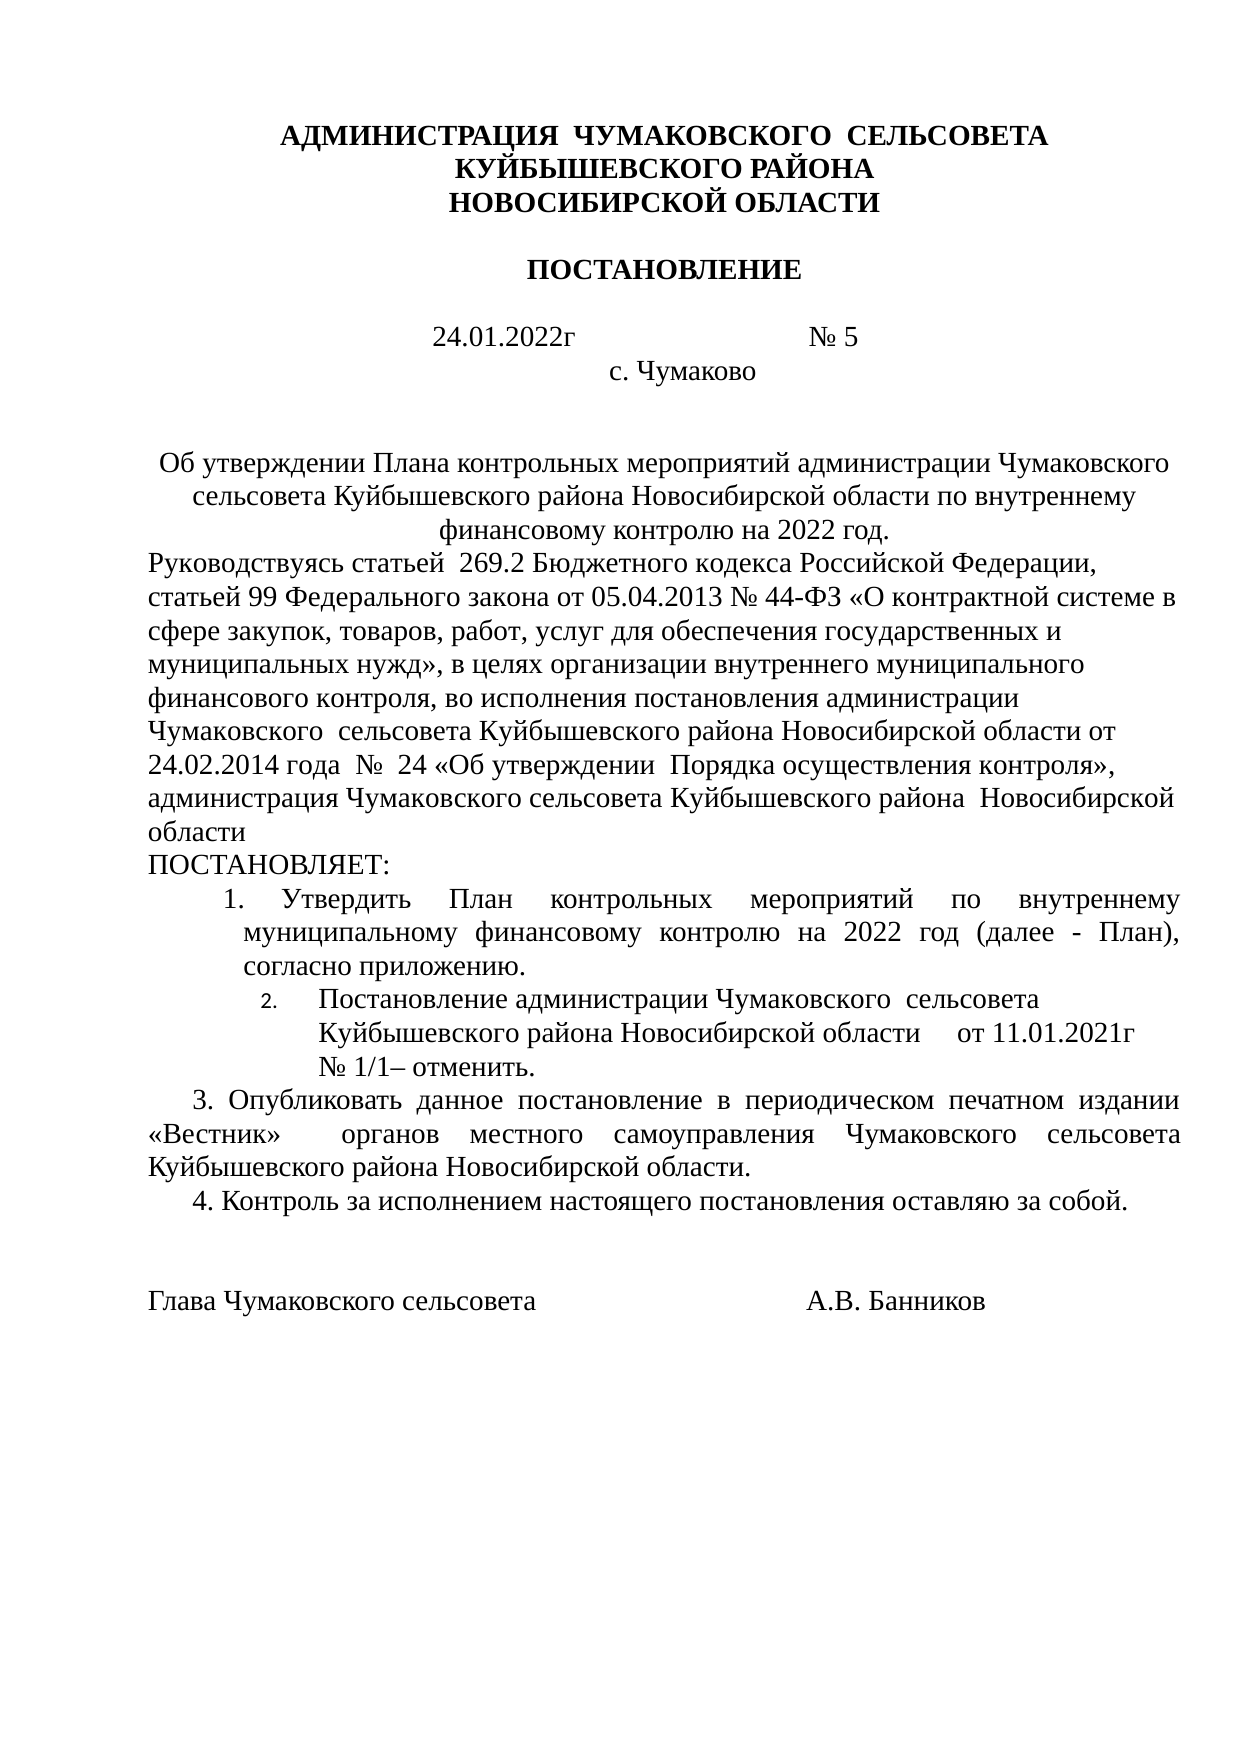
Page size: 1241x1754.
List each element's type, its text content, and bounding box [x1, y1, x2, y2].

text АДМИНИСТРАЦИЯ ЧУМАКОВСКОГО СЕЛЬСОВЕТА [148, 118, 1181, 152]
text Руководствуясь статьей 269.2 Бюджетного кодекса Российской Федерации, статьей 99 Федерального закона от 05.04.2013 № 44-ФЗ «О контрактной системе в сфере закупок, товаров, работ, услуг для обеспечения государственных и муниципальных нужд», в целях организации внутреннего муниципального финансового контроля, во исполнения постановления администрации Чумаковского сельсовета Куйбышевского района Новосибирской области от 24.02.2014 года № 24 «Об утверждении Порядка осуществления контроля», администрация Чумаковского сельсовета Куйбышевского района Новосибирской области [148, 546, 1181, 847]
text КУЙБЫШЕВСКОГО РАЙОНА [148, 152, 1181, 185]
text ПОСТАНОВЛЕНИЕ [148, 252, 1181, 286]
text Глава Чумаковского сельсовета А.В. Банников [148, 1283, 1181, 1317]
list Постановление администрации Чумаковского сельсовета Куйбышевского района Новосибирской области от 11.01.2021г № 1/1– отменить. [260, 982, 1181, 1082]
text ПОСТАНОВЛЯЕТ: [148, 847, 1181, 881]
list Утвердить План контрольных мероприятий по внутреннему муниципальному финансовому контролю на 2022 год (далее - План), согласно приложению. [185, 881, 1181, 982]
text 24.01.2022г № 5 [148, 319, 1181, 353]
text 3. Опубликовать данное постановление в периодическом печатном издании «Вестник» органов местного самоуправления Чумаковского сельсовета Куйбышевского района Новосибирской области. [148, 1082, 1181, 1183]
text с. Чумаково [148, 353, 1181, 386]
text 4. Контроль за исполнением настоящего постановления оставляю за собой. [148, 1183, 1181, 1216]
text НОВОСИБИРСКОЙ ОБЛАСТИ [148, 185, 1181, 219]
text Об утверждении Плана контрольных мероприятий администрации Чумаковского сельсовета Куйбышевского района Новосибирской области по внутреннему финансовому контролю на 2022 год. [148, 445, 1181, 546]
